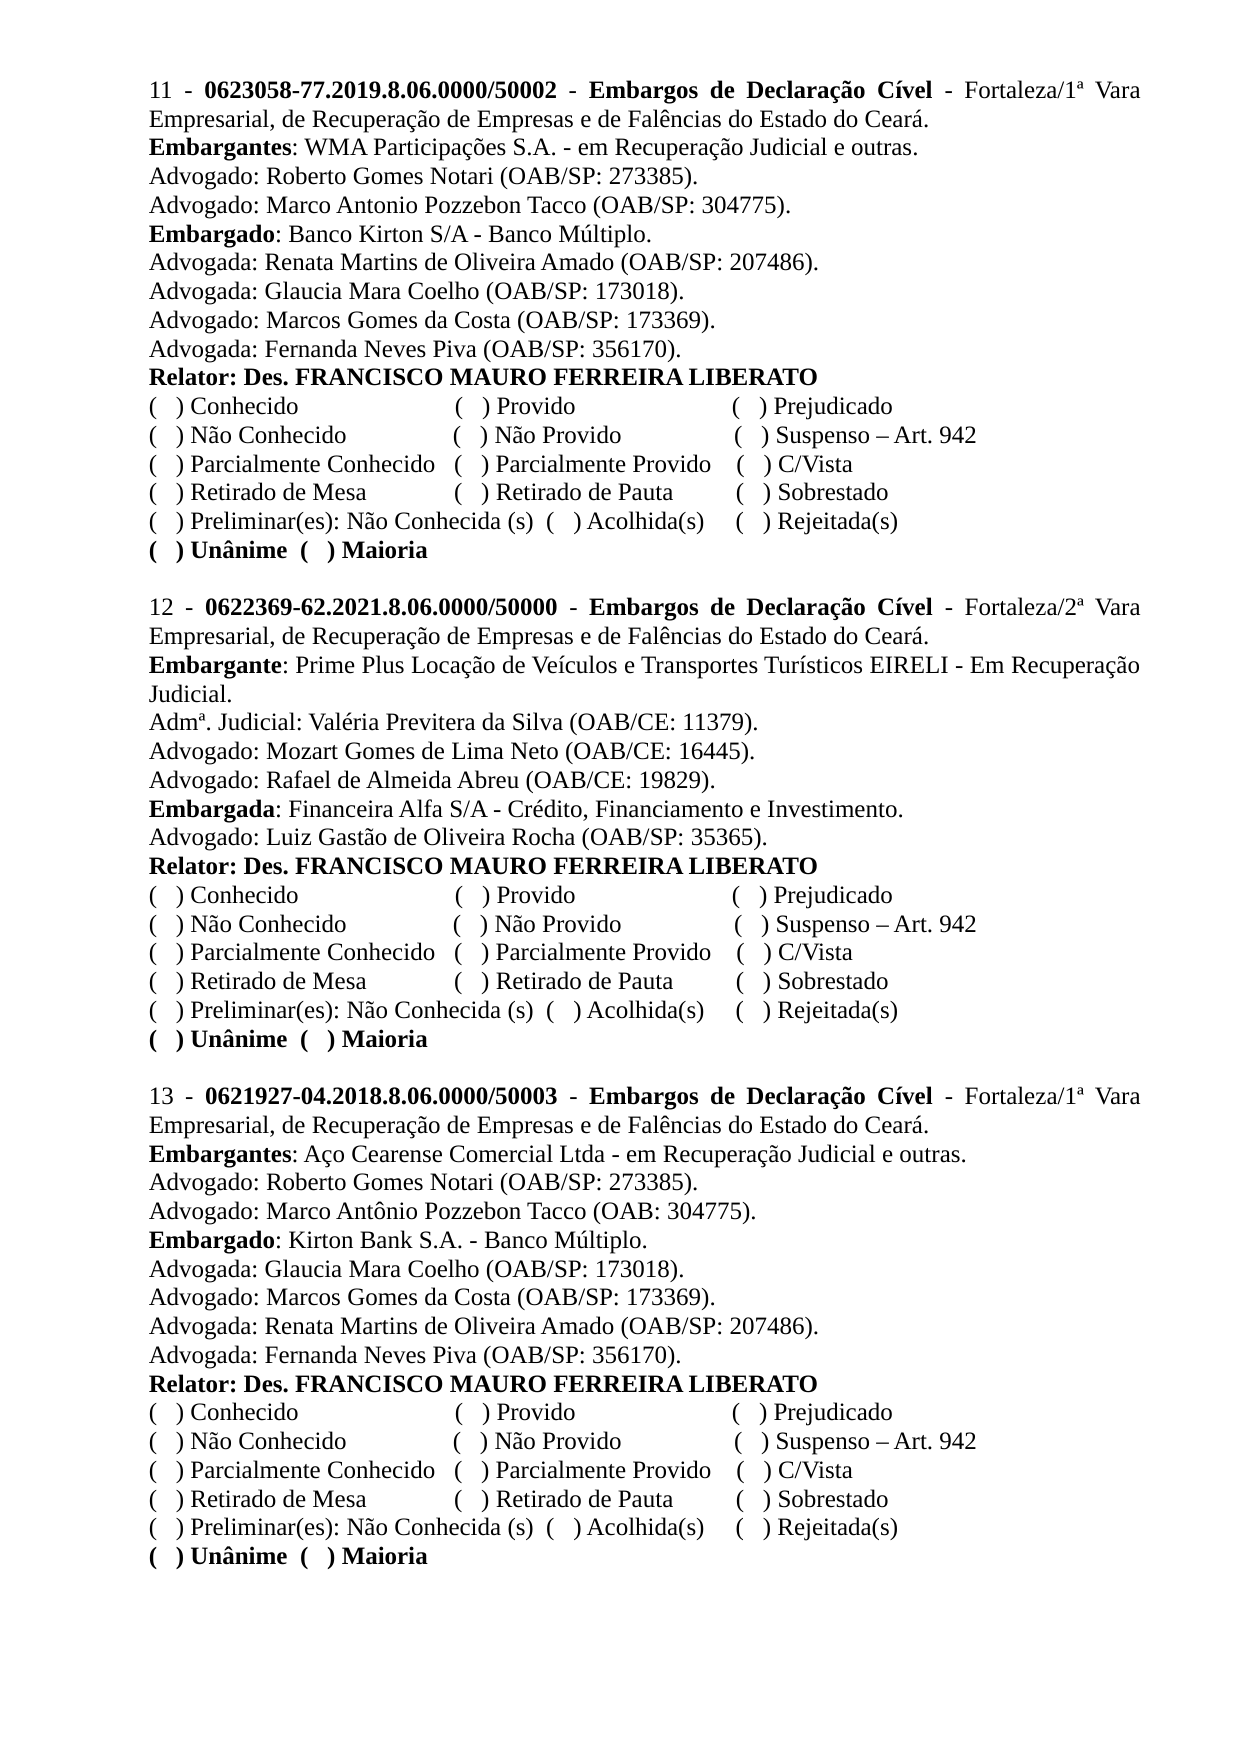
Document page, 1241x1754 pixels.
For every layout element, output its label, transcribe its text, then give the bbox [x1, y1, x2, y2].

text ( ) Parcialmente Conhecido ( ) Parcialmente Provido ( ) C/Vista [148, 449, 1158, 477]
text Advogado: Mozart Gomes de Lima Neto (OAB/CE: 16445). [148, 736, 1141, 765]
text ( ) Parcialmente Conhecido ( ) Parcialmente Provido ( ) C/Vista [148, 937, 1158, 966]
text ( ) Não Conhecido ( ) Não Provido ( ) Suspenso – Art. 942 [148, 1426, 1158, 1455]
text ( ) Conhecido ( ) Provido ( ) Prejudicado [148, 391, 1141, 420]
text Embargada: Financeira Alfa S/A - Crédito, Financiamento e Investimento. [148, 794, 1141, 822]
text Admª. Judicial: Valéria Previtera da Silva (OAB/CE: 11379). [148, 707, 1141, 736]
text Advogada: Glaucia Mara Coelho (OAB/SP: 173018). [148, 1254, 1141, 1282]
text Advogada: Renata Martins de Oliveira Amado (OAB/SP: 207486). [148, 247, 1141, 276]
text ( ) Unânime ( ) Maioria [148, 1024, 1141, 1052]
text Advogada: Glaucia Mara Coelho (OAB/SP: 173018). [148, 276, 1141, 305]
text 11 - 0623058-77.2019.8.06.0000/50002 - Embargos de Declaração Cível - Fortaleza/1ª Vara Empresarial, de Recuperação de Empresas e de Falências do Estado do Ceará. [148, 75, 1141, 132]
text Embargante: Prime Plus Locação de Veículos e Transportes Turísticos EIRELI - Em Recuperação Judicial. [148, 650, 1141, 707]
text Advogado: Rafael de Almeida Abreu (OAB/CE: 19829). [148, 765, 1141, 794]
text Relator: Des. FRANCISCO MAURO FERREIRA LIBERATO [148, 1369, 1141, 1397]
text Advogada: Renata Martins de Oliveira Amado (OAB/SP: 207486). [148, 1311, 1141, 1340]
text Advogado: Roberto Gomes Notari (OAB/SP: 273385). [148, 161, 1141, 190]
text ( ) Retirado de Mesa ( ) Retirado de Pauta ( ) Sobrestado [148, 477, 1158, 506]
text ( ) Conhecido ( ) Provido ( ) Prejudicado [148, 1397, 1141, 1426]
text Advogado: Luiz Gastão de Oliveira Rocha (OAB/SP: 35365). [148, 822, 1141, 851]
text Embargado: Kirton Bank S.A. - Banco Múltiplo. [148, 1225, 1141, 1254]
text Advogado: Roberto Gomes Notari (OAB/SP: 273385). [148, 1167, 1141, 1196]
text ( ) Preliminar(es): Não Conhecida (s) ( ) Acolhida(s) ( ) Rejeitada(s) [148, 1512, 1158, 1541]
text ( ) Preliminar(es): Não Conhecida (s) ( ) Acolhida(s) ( ) Rejeitada(s) [148, 995, 1158, 1024]
text Advogada: Fernanda Neves Piva (OAB/SP: 356170). [148, 1340, 1141, 1369]
text Advogada: Fernanda Neves Piva (OAB/SP: 356170). [148, 334, 1141, 362]
text Advogado: Marco Antonio Pozzebon Tacco (OAB/SP: 304775). [148, 190, 1141, 219]
text Relator: Des. FRANCISCO MAURO FERREIRA LIBERATO [148, 851, 1141, 880]
text Advogado: Marcos Gomes da Costa (OAB/SP: 173369). [148, 1282, 1141, 1311]
text ( ) Parcialmente Conhecido ( ) Parcialmente Provido ( ) C/Vista [148, 1455, 1158, 1484]
text Advogado: Marcos Gomes da Costa (OAB/SP: 173369). [148, 305, 1141, 334]
text 13 - 0621927-04.2018.8.06.0000/50003 - Embargos de Declaração Cível - Fortaleza/1ª Vara Empresarial, de Recuperação de Empresas e de Falências do Estado do Ceará. [148, 1081, 1141, 1139]
text ( ) Unânime ( ) Maioria [148, 535, 1141, 564]
text Relator: Des. FRANCISCO MAURO FERREIRA LIBERATO [148, 362, 1141, 391]
text ( ) Retirado de Mesa ( ) Retirado de Pauta ( ) Sobrestado [148, 1484, 1158, 1512]
text Embargantes: WMA Participações S.A. - em Recuperação Judicial e outras. [148, 132, 1141, 161]
text ( ) Não Conhecido ( ) Não Provido ( ) Suspenso – Art. 942 [148, 909, 1158, 937]
text ( ) Retirado de Mesa ( ) Retirado de Pauta ( ) Sobrestado [148, 966, 1158, 995]
text Embargado: Banco Kirton S/A - Banco Múltiplo. [148, 219, 1141, 247]
text Advogado: Marco Antônio Pozzebon Tacco (OAB: 304775). [148, 1196, 1141, 1225]
text ( ) Preliminar(es): Não Conhecida (s) ( ) Acolhida(s) ( ) Rejeitada(s) [148, 506, 1158, 535]
text ( ) Unânime ( ) Maioria [148, 1541, 1141, 1570]
text Embargantes: Aço Cearense Comercial Ltda - em Recuperação Judicial e outras. [148, 1139, 1141, 1167]
text 12 - 0622369-62.2021.8.06.0000/50000 - Embargos de Declaração Cível - Fortaleza/2ª Vara Empresarial, de Recuperação de Empresas e de Falências do Estado do Ceará. [148, 592, 1141, 650]
text ( ) Não Conhecido ( ) Não Provido ( ) Suspenso – Art. 942 [148, 420, 1158, 449]
text ( ) Conhecido ( ) Provido ( ) Prejudicado [148, 880, 1141, 909]
